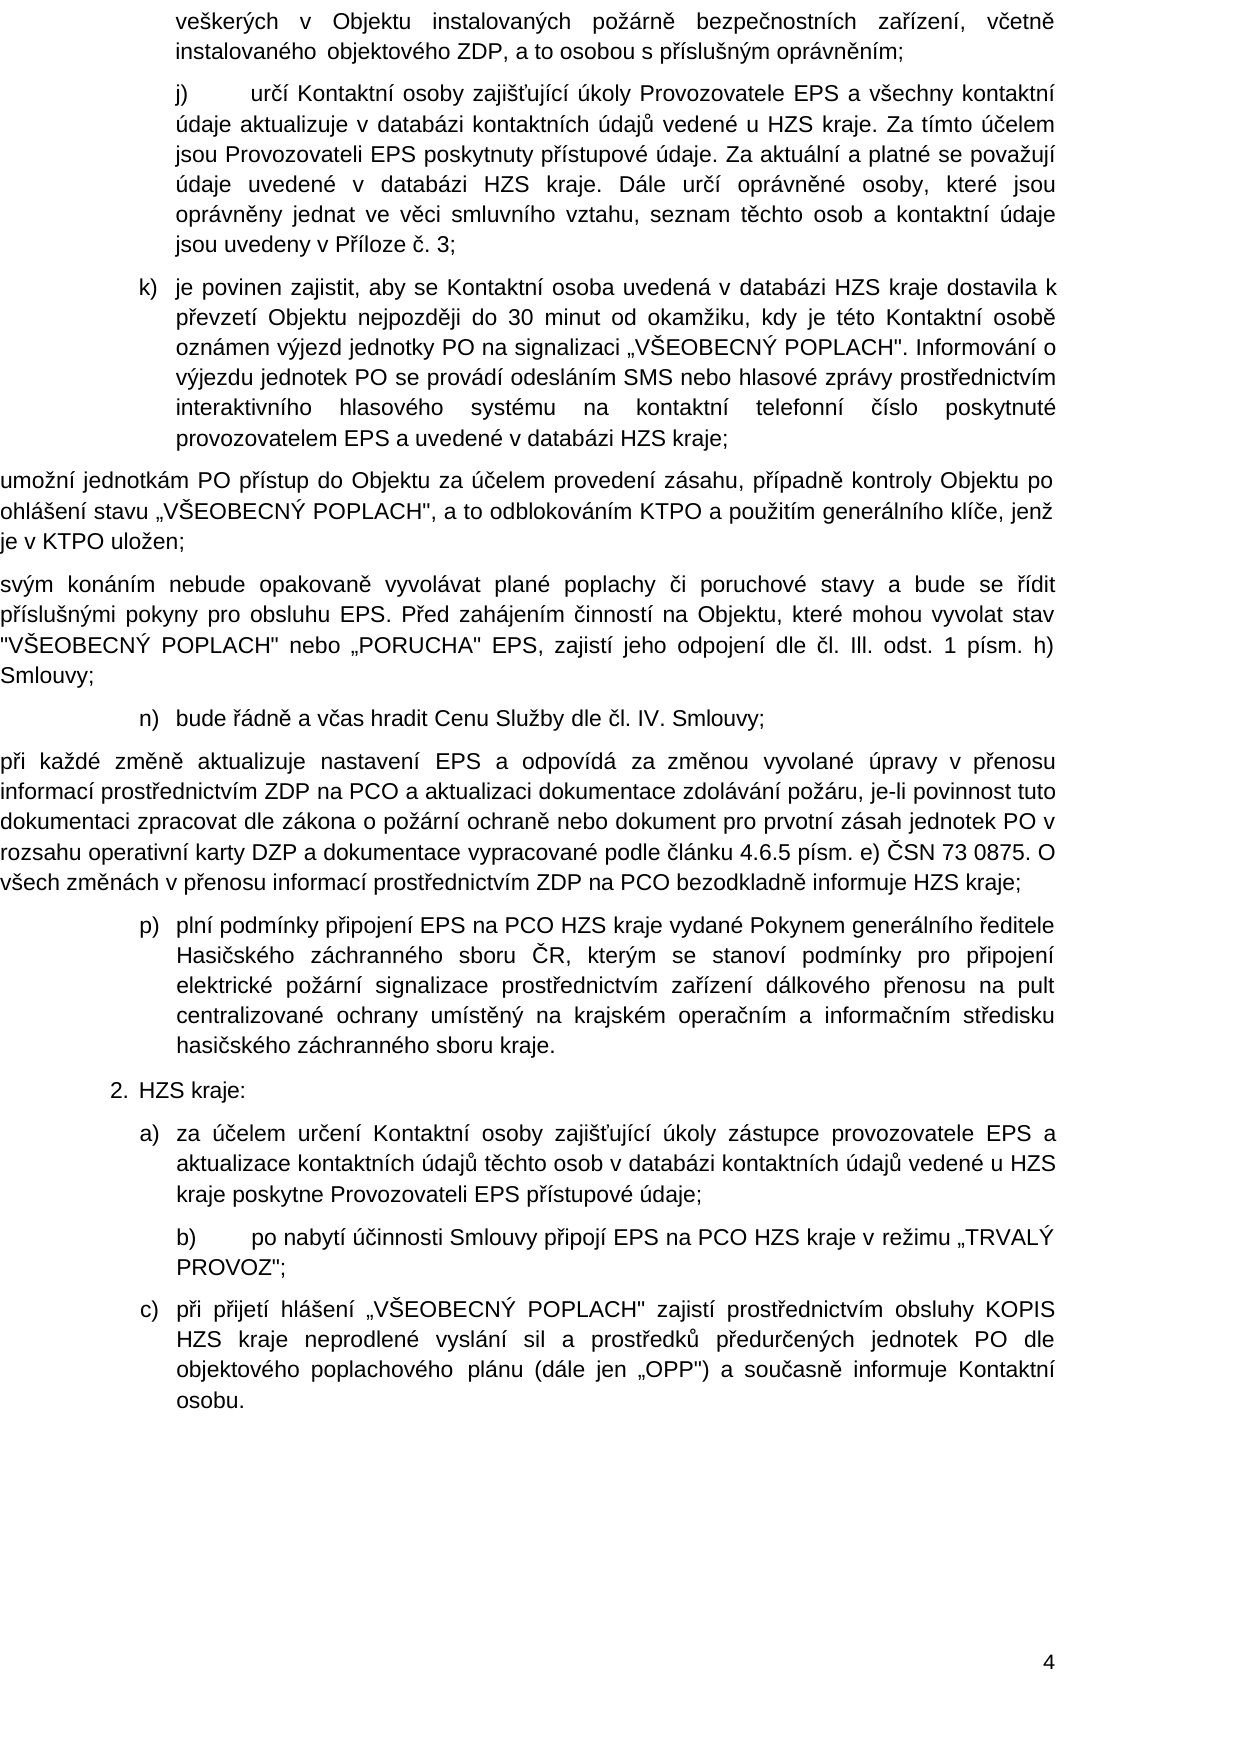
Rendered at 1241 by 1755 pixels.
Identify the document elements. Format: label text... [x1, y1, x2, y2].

list plní podmínky připojení EPS na PCO HZS kraje vydané Pokynem generálního ředitele Hasičského záchranného sboru ČR, kterým se stanoví podmínky pro připojení elektrické požární signalizace prostřednictvím zařízení dálkového přenosu na pult centralizované ochrany umístěný na krajském operačním a informačním středisku hasičského záchranného sboru kraje. [139, 912, 1055, 1059]
list umožní jednotkám PO přístup do Objektu za účelem provedení zásahu, případně kontroly Objektu po ohlášení stavu „VŠEOBECNÝ POPLACH", a to odblokováním KTPO a použitím generálního klíče, jenž je v KTPO uložen; [0, 467, 1054, 554]
text veškerých v Objektu instalovaných požárně bezpečnostních zařízení, včetně instalovaného objektového ZDP, a to osobou s příslušným oprávněním; [175, 8, 1055, 64]
list za účelem určení Kontaktní osoby zajišťující úkoly zástupce provozovatele EPS a aktualizace kontaktních údajů těchto osob v databázi kontaktních údajů vedené u HZS kraje poskytne Provozovateli EPS přístupové údaje; [139, 1120, 1056, 1207]
list svým konáním nebude opakovaně vyvolávat plané poplachy či poruchové stavy a bude se řídit příslušnými pokyny pro obsluhu EPS. Před zahájením činností na Objektu, které mohou vyvolat stav "VŠEOBECNÝ POPLACH" nebo „PORUCHA" EPS, zajistí jeho odpojení dle čl. Ill. odst. 1 písm. h) Smlouvy; [0, 571, 1055, 688]
list při každé změně aktualizuje nastavení EPS a odpovídá za změnou vyvolané úpravy v přenosu informací prostřednictvím ZDP na PCO a aktualizaci dokumentace zdolávání požáru, je-li povinnost tuto dokumentaci zpracovat dle zákona o požární ochraně nebo dokument pro prvotní zásah jednotek PO v rozsahu operativní karty DZP a dokumentace vypracované podle článku 4.6.5 písm. e) ČSN 73 0875. O všech změnách v přenosu informací prostřednictvím ZDP na PCO bezodkladně informuje HZS kraje; [0, 748, 1056, 895]
list je povinen zajistit, aby se Kontaktní osoba uvedená v databázi HZS kraje dostavila k převzetí Objektu nejpozději do 30 minut od okamžiku, kdy je této Kontaktní osobě oznámen výjezd jednotky PO na signalizaci „VŠEOBECNÝ POPLACH". Informování o výjezdu jednotek PO se provádí odesláním SMS nebo hlasové zprávy prostřednictvím interaktivního hlasového systému na kontaktní telefonní číslo poskytnuté provozovatelem EPS a uvedené v databázi HZS kraje; [138, 273, 1057, 451]
list určí Kontaktní osoby zajišťující úkoly Provozovatele EPS a všechny kontaktní údaje aktualizuje v databázi kontaktních údajů vedené u HZS kraje. Za tímto účelem jsou Provozovateli EPS poskytnuty přístupové údaje. Za aktuální a platné se považují údaje uvedené v databázi HZS kraje. Dále určí oprávněné osoby, které jsou oprávněny jednat ve věci smluvního vztahu, seznam těchto osob a kontaktní údaje jsou uvedeny v Příloze č. 3; [175, 80, 1056, 258]
list při přijetí hlášení „VŠEOBECNÝ POPLACH" zajistí prostřednictvím obsluhy KOPIS HZS kraje neprodlené vyslání sil a prostředků předurčených jednotek PO dle objektového poplachového plánu (dále jen „OPP") a současně informuje Kontaktní osobu. [140, 1296, 1056, 1413]
list po nabytí účinnosti Smlouvy připojí EPS na PCO HZS kraje v režimu „TRVALÝ PROVOZ"; [176, 1224, 1054, 1280]
list HZS kraje: [110, 1077, 1196, 1104]
list bude řádně a včas hradit Cenu Služby dle čl. IV. Smlouvy; [139, 705, 1196, 731]
